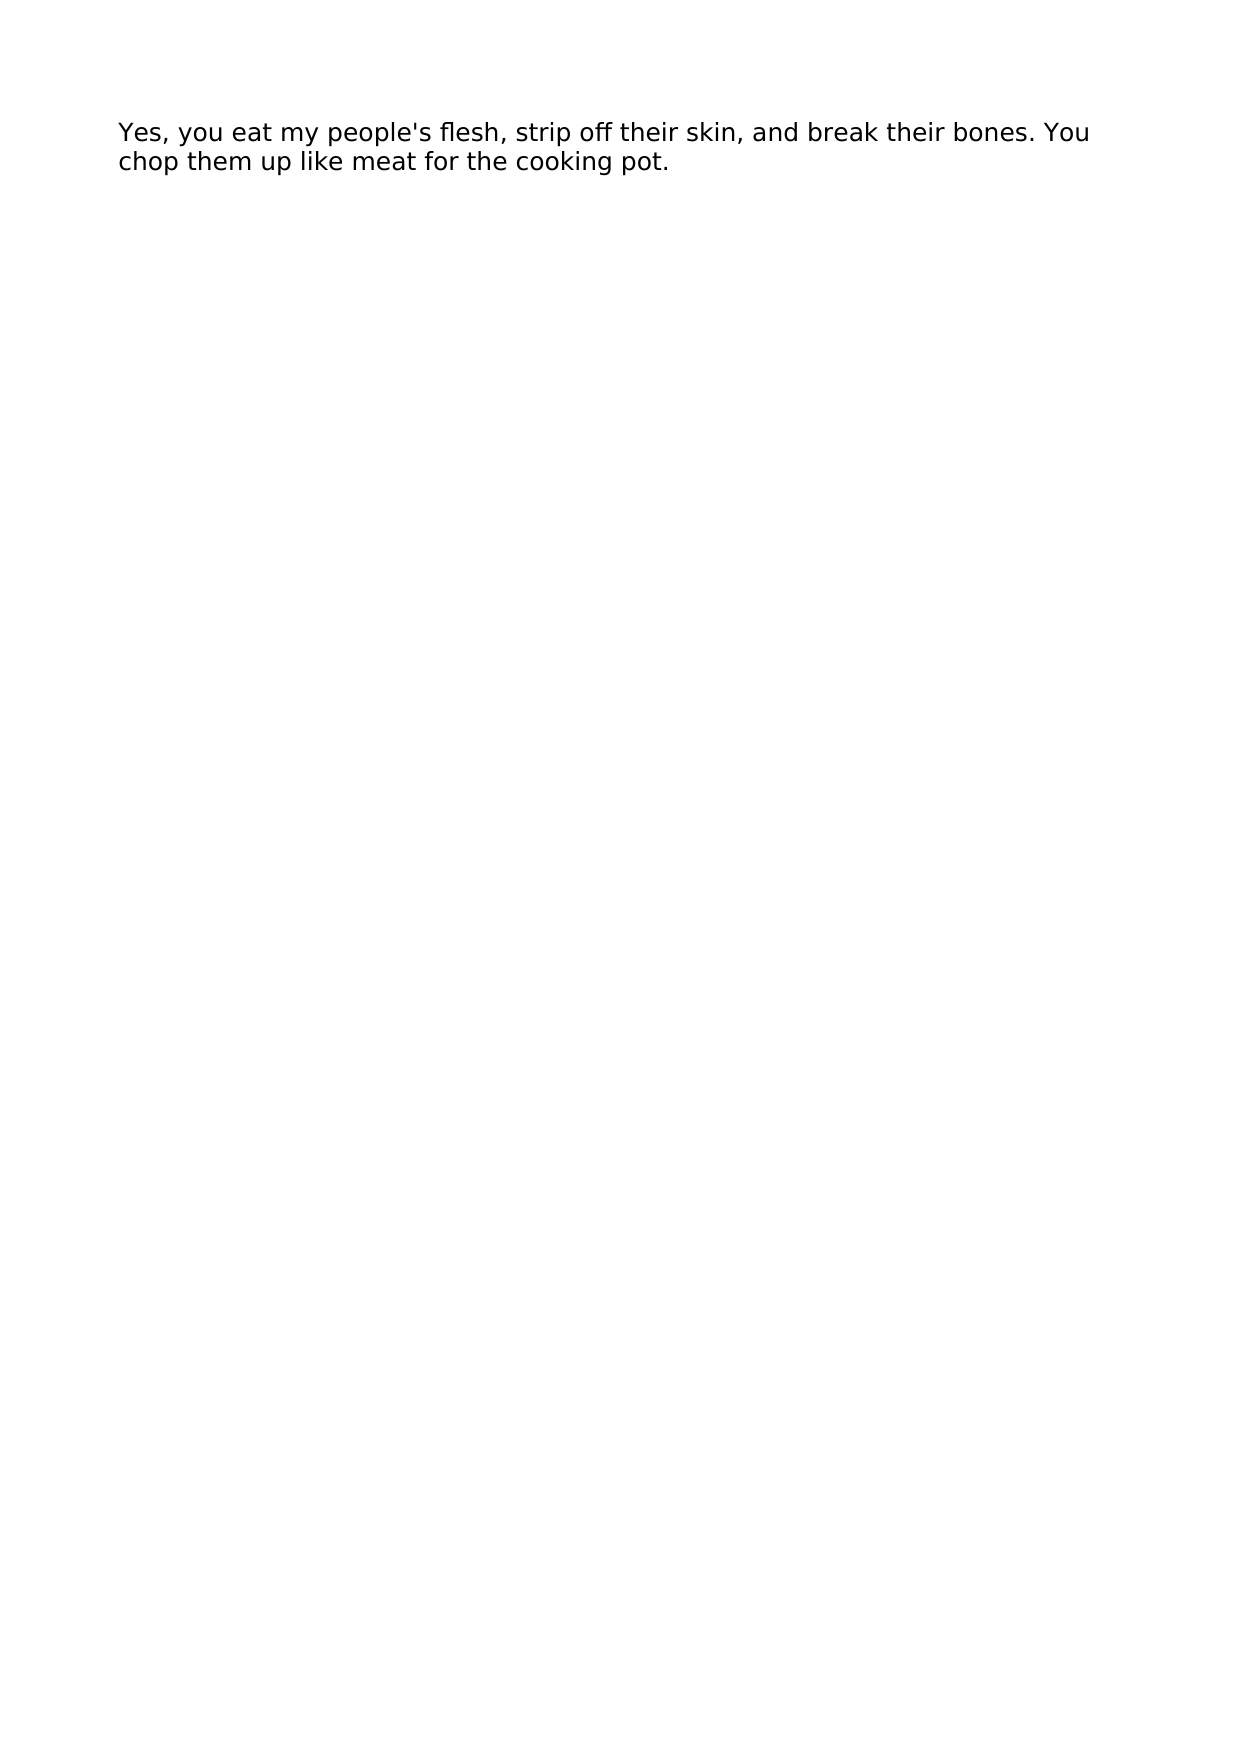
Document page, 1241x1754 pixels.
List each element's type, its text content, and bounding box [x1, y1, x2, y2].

text Yes, you eat my people's flesh, strip off their skin, and break their bones. You chop them up like meat for the cooking pot. [118, 118, 1122, 176]
